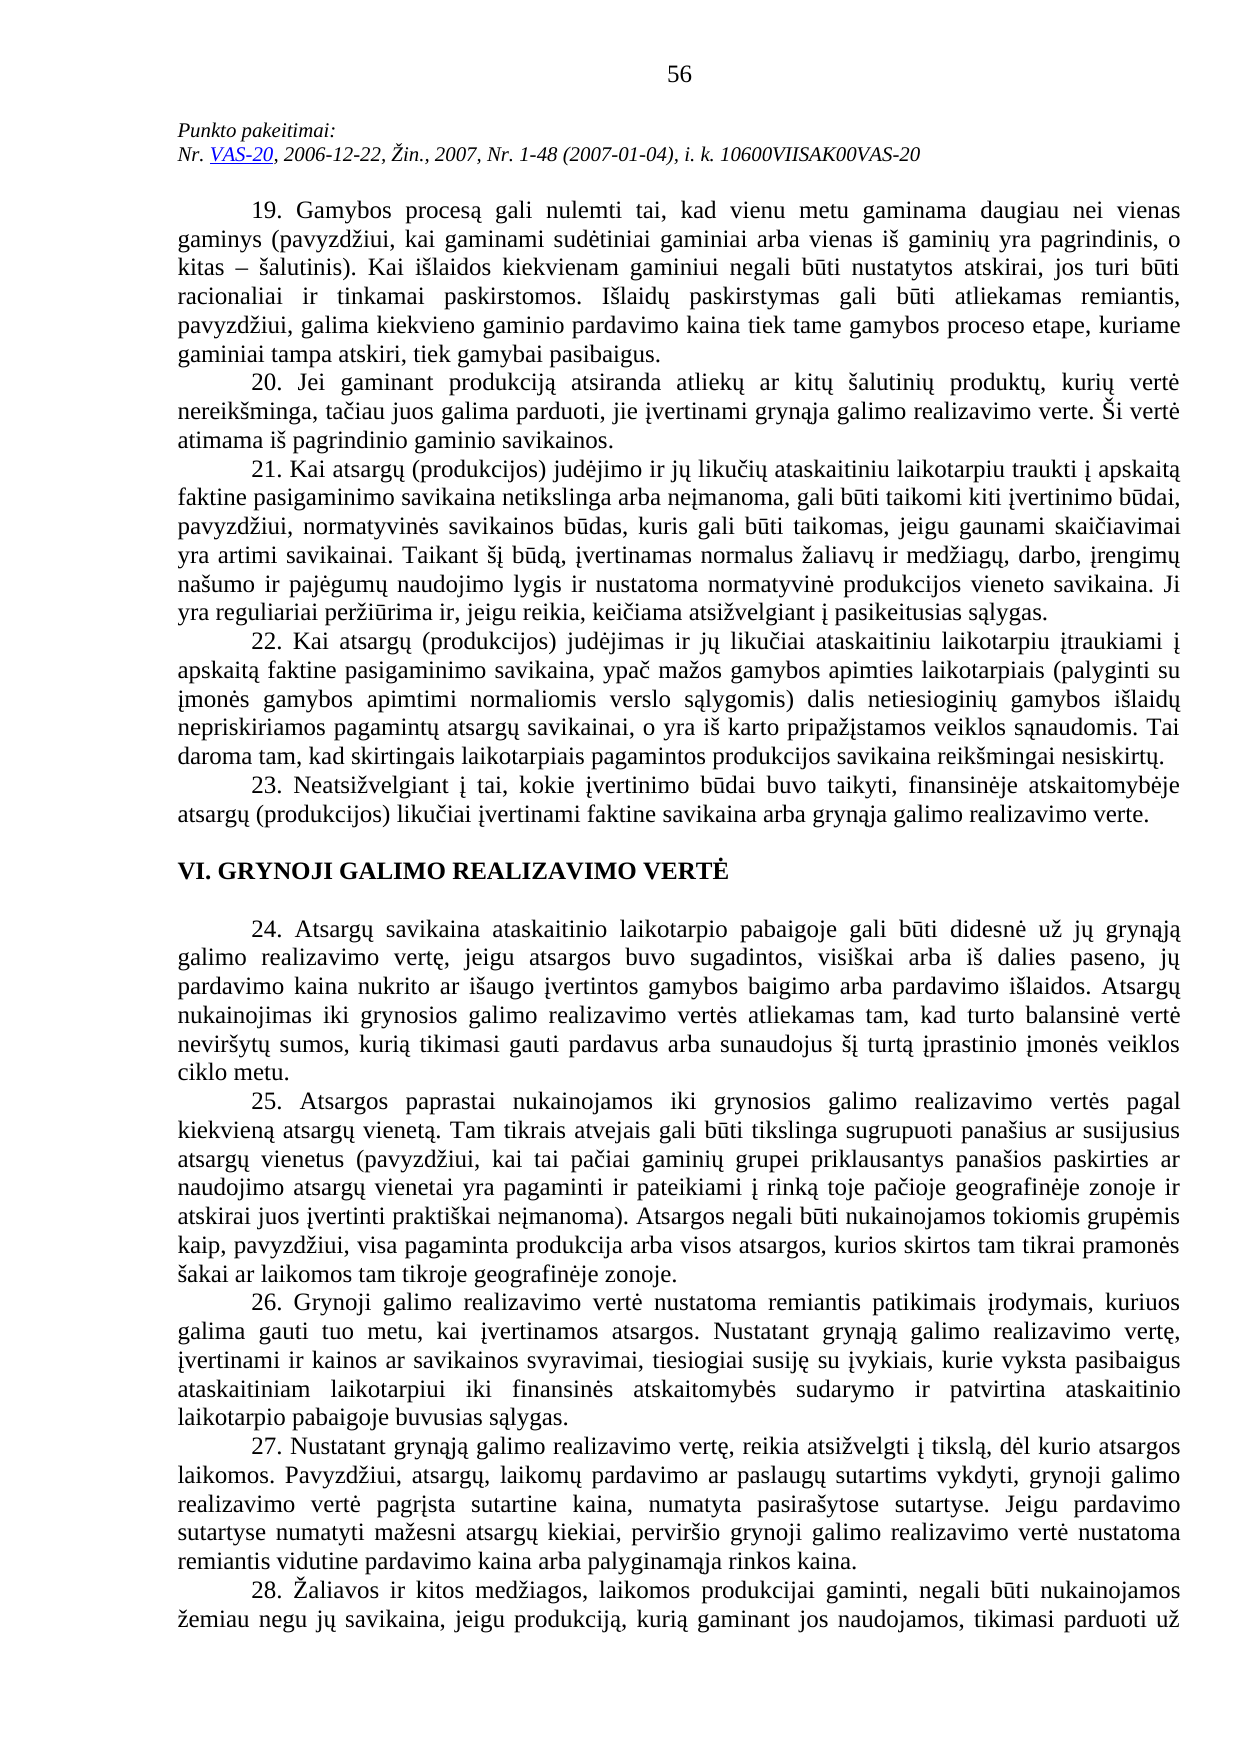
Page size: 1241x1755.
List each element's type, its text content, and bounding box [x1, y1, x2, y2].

text 26. Grynoji galimo realizavimo vertė nustatoma remiantis patikimais įrodymais, kuriuos galima gauti tuo metu, kai įvertinamos atsargos. Nustatant grynąją galimo realizavimo vertę, įvertinami ir kainos ar savikainos svyravimai, tiesiogiai susiję su įvykiais, kurie vyksta pasibaigus ataskaitiniam laikotarpiui iki finansinės atskaitomybės sudarymo ir patvirtina ataskaitinio laikotarpio pabaigoje buvusias sąlygas. [177, 1287, 1181, 1431]
text 22. Kai atsargų (produkcijos) judėjimas ir jų likučiai ataskaitiniu laikotarpiu įtraukiami į apskaitą faktine pasigaminimo savikaina, ypač mažos gamybos apimties laikotarpiais (palyginti su įmonės gamybos apimtimi normaliomis verslo sąlygomis) dalis netiesioginių gamybos išlaidų nepriskiriamos pagamintų atsargų savikainai, o yra iš karto pripažįstamos veiklos sąnaudomis. Tai daroma tam, kad skirtingais laikotarpiais pagamintos produkcijos savikaina reikšmingai nesiskirtų. [177, 626, 1181, 770]
text 19. Gamybos procesą gali nulemti tai, kad vienu metu gaminama daugiau nei vienas gaminys (pavyzdžiui, kai gaminami sudėtiniai gaminiai arba vienas iš gaminių yra pagrindinis, o kitas – šalutinis). Kai išlaidos kiekvienam gaminiui negali būti nustatytos atskirai, jos turi būti racionaliai ir tinkamai paskirstomos. Išlaidų paskirstymas gali būti atliekamas remiantis, pavyzdžiui, galima kiekvieno gaminio pardavimo kaina tiek tame gamybos proceso etape, kuriame gaminiai tampa atskiri, tiek gamybai pasibaigus. [177, 195, 1181, 367]
text 23. Neatsižvelgiant į tai, kokie įvertinimo būdai buvo taikyti, finansinėje atskaitomybėje atsargų (produkcijos) likučiai įvertinami faktine savikaina arba grynąja galimo realizavimo verte. [177, 770, 1181, 827]
text 21. Kai atsargų (produkcijos) judėjimo ir jų likučių ataskaitiniu laikotarpiu traukti į apskaitą faktine pasigaminimo savikaina netikslinga arba neįmanoma, gali būti taikomi kiti įvertinimo būdai, pavyzdžiui, normatyvinės savikainos būdas, kuris gali būti taikomas, jeigu gaunami skaičiavimai yra artimi savikainai. Taikant šį būdą, įvertinamas normalus žaliavų ir medžiagų, darbo, įrengimų našumo ir pajėgumų naudojimo lygis ir nustatoma normatyvinė produkcijos vieneto savikaina. Ji yra reguliariai peržiūrima ir, jeigu reikia, keičiama atsižvelgiant į pasikeitusias sąlygas. [177, 454, 1181, 626]
text 25. Atsargos paprastai nukainojamos iki grynosios galimo realizavimo vertės pagal kiekvieną atsargų vienetą. Tam tikrais atvejais gali būti tikslinga sugrupuoti panašius ar susijusius atsargų vienetus (pavyzdžiui, kai tai pačiai gaminių grupei priklausantys panašios paskirties ar naudojimo atsargų vienetai yra pagaminti ir pateikiami į rinką toje pačioje geografinėje zonoje ir atskirai juos įvertinti praktiškai neįmanoma). Atsargos negali būti nukainojamos tokiomis grupėmis kaip, pavyzdžiui, visa pagaminta produkcija arba visos atsargos, kurios skirtos tam tikrai pramonės šakai ar laikomos tam tikroje geografinėje zonoje. [177, 1086, 1181, 1287]
text 28. Žaliavos ir kitos medžiagos, laikomos produkcijai gaminti, negali būti nukainojamos žemiau negu jų savikaina, jeigu produkciją, kurią gaminant jos naudojamos, tikimasi parduoti už [177, 1575, 1181, 1632]
text 24. Atsargų savikaina ataskaitinio laikotarpio pabaigoje gali būti didesnė už jų grynąją galimo realizavimo vertę, jeigu atsargos buvo sugadintos, visiškai arba iš dalies paseno, jų pardavimo kaina nukrito ar išaugo įvertintos gamybos baigimo arba pardavimo išlaidos. Atsargų nukainojimas iki grynosios galimo realizavimo vertės atliekamas tam, kad turto balansinė vertė neviršytų sumos, kurią tikimasi gauti pardavus arba sunaudojus šį turtą įprastinio įmonės veiklos ciklo metu. [177, 914, 1181, 1086]
text VI. GRYNOJI GALIMO REALIZAVIMO VERTĖ [177, 856, 1181, 885]
text 27. Nustatant grynąją galimo realizavimo vertę, reikia atsižvelgti į tikslą, dėl kurio atsargos laikomos. Pavyzdžiui, atsargų, laikomų pardavimo ar paslaugų sutartims vykdyti, grynoji galimo realizavimo vertė pagrįsta sutartine kaina, numatyta pasirašytose sutartyse. Jeigu pardavimo sutartyse numatyti mažesni atsargų kiekiai, perviršio grynoji galimo realizavimo vertė nustatoma remiantis vidutine pardavimo kaina arba palyginamąja rinkos kaina. [177, 1431, 1181, 1575]
text Nr. VAS-20, 2006-12-22, Žin., 2007, Nr. 1-48 (2007-01-04), i. k. 10600VIISAK00VAS-20 [177, 142, 1181, 166]
text 20. Jei gaminant produkciją atsiranda atliekų ar kitų šalutinių produktų, kurių vertė nereikšminga, tačiau juos galima parduoti, jie įvertinami grynąja galimo realizavimo verte. Ši vertė atimama iš pagrindinio gaminio savikainos. [177, 367, 1181, 454]
text Punkto pakeitimai: [177, 118, 1181, 142]
